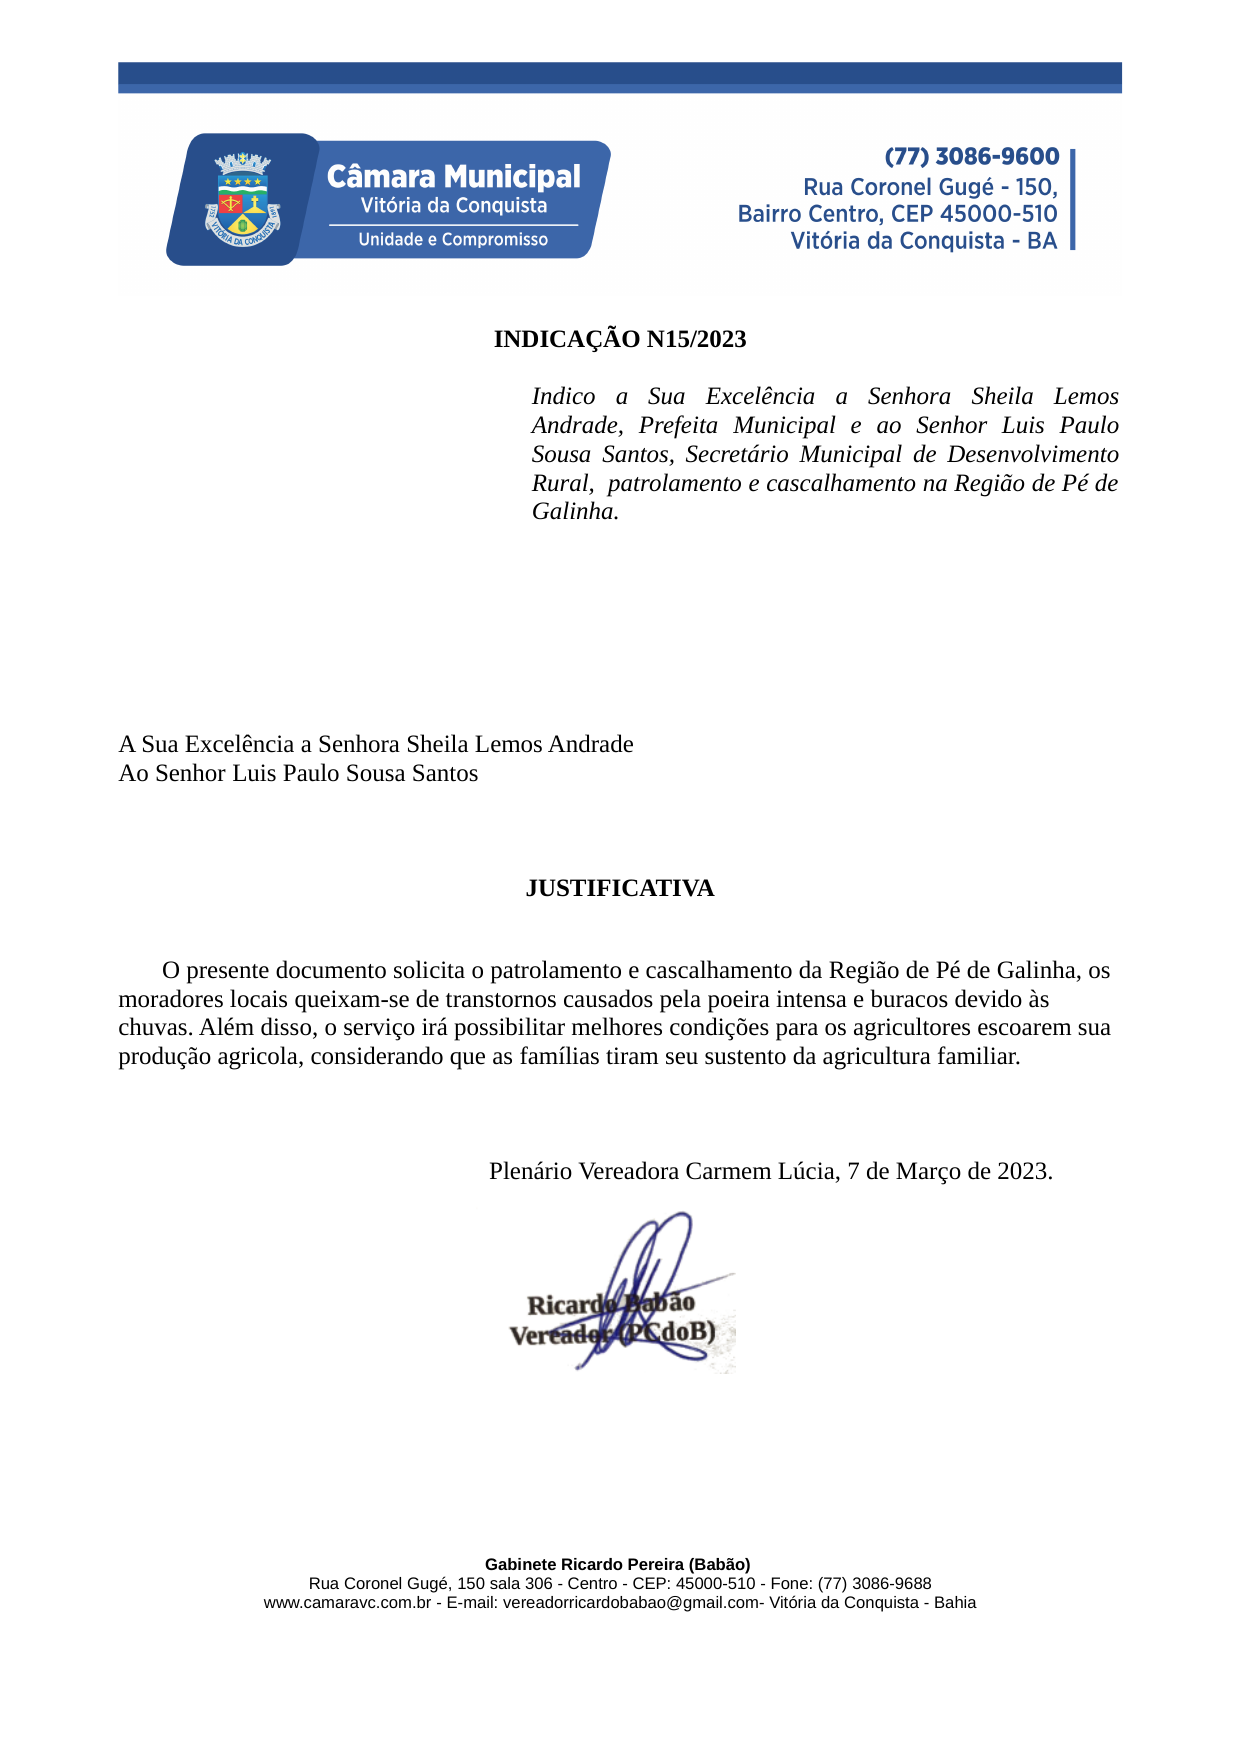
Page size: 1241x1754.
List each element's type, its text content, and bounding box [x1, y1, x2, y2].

text JUSTIFICATIVA [118, 873, 1122, 902]
text Ao Senhor Luis Paulo Sousa Santos [118, 758, 1122, 787]
picture [118, 62, 1123, 296]
text INDICAÇÃO N15/2023 [118, 324, 1122, 353]
text Plenário Vereadora Carmem Lúcia, 7 de Março de 2023. [118, 1156, 1122, 1185]
text A Sua Excelência a Senhora Sheila Lemos Andrade [118, 729, 1122, 758]
text Indico a Sua Excelência a Senhora Sheila Lemos Andrade, Prefeita Municipal e ao Senhor Luis Paulo Sousa Santos, Secretário Municipal de Desenvolvimento Rural, patrolamento e cascalhamento na Região de Pé de Galinha. [532, 381, 1122, 525]
picture [475, 1196, 736, 1374]
text O presente documento solicita o patrolamento e cascalhamento da Região de Pé de Galinha, os moradores locais queixam-se de transtornos causados pela poeira intensa e buracos devido às chuvas. Além disso, o serviço irá possibilitar melhores condições para os agricultores escoarem sua produção agricola, considerando que as famílias tiram seu sustento da agricultura familiar. [118, 955, 1122, 1099]
